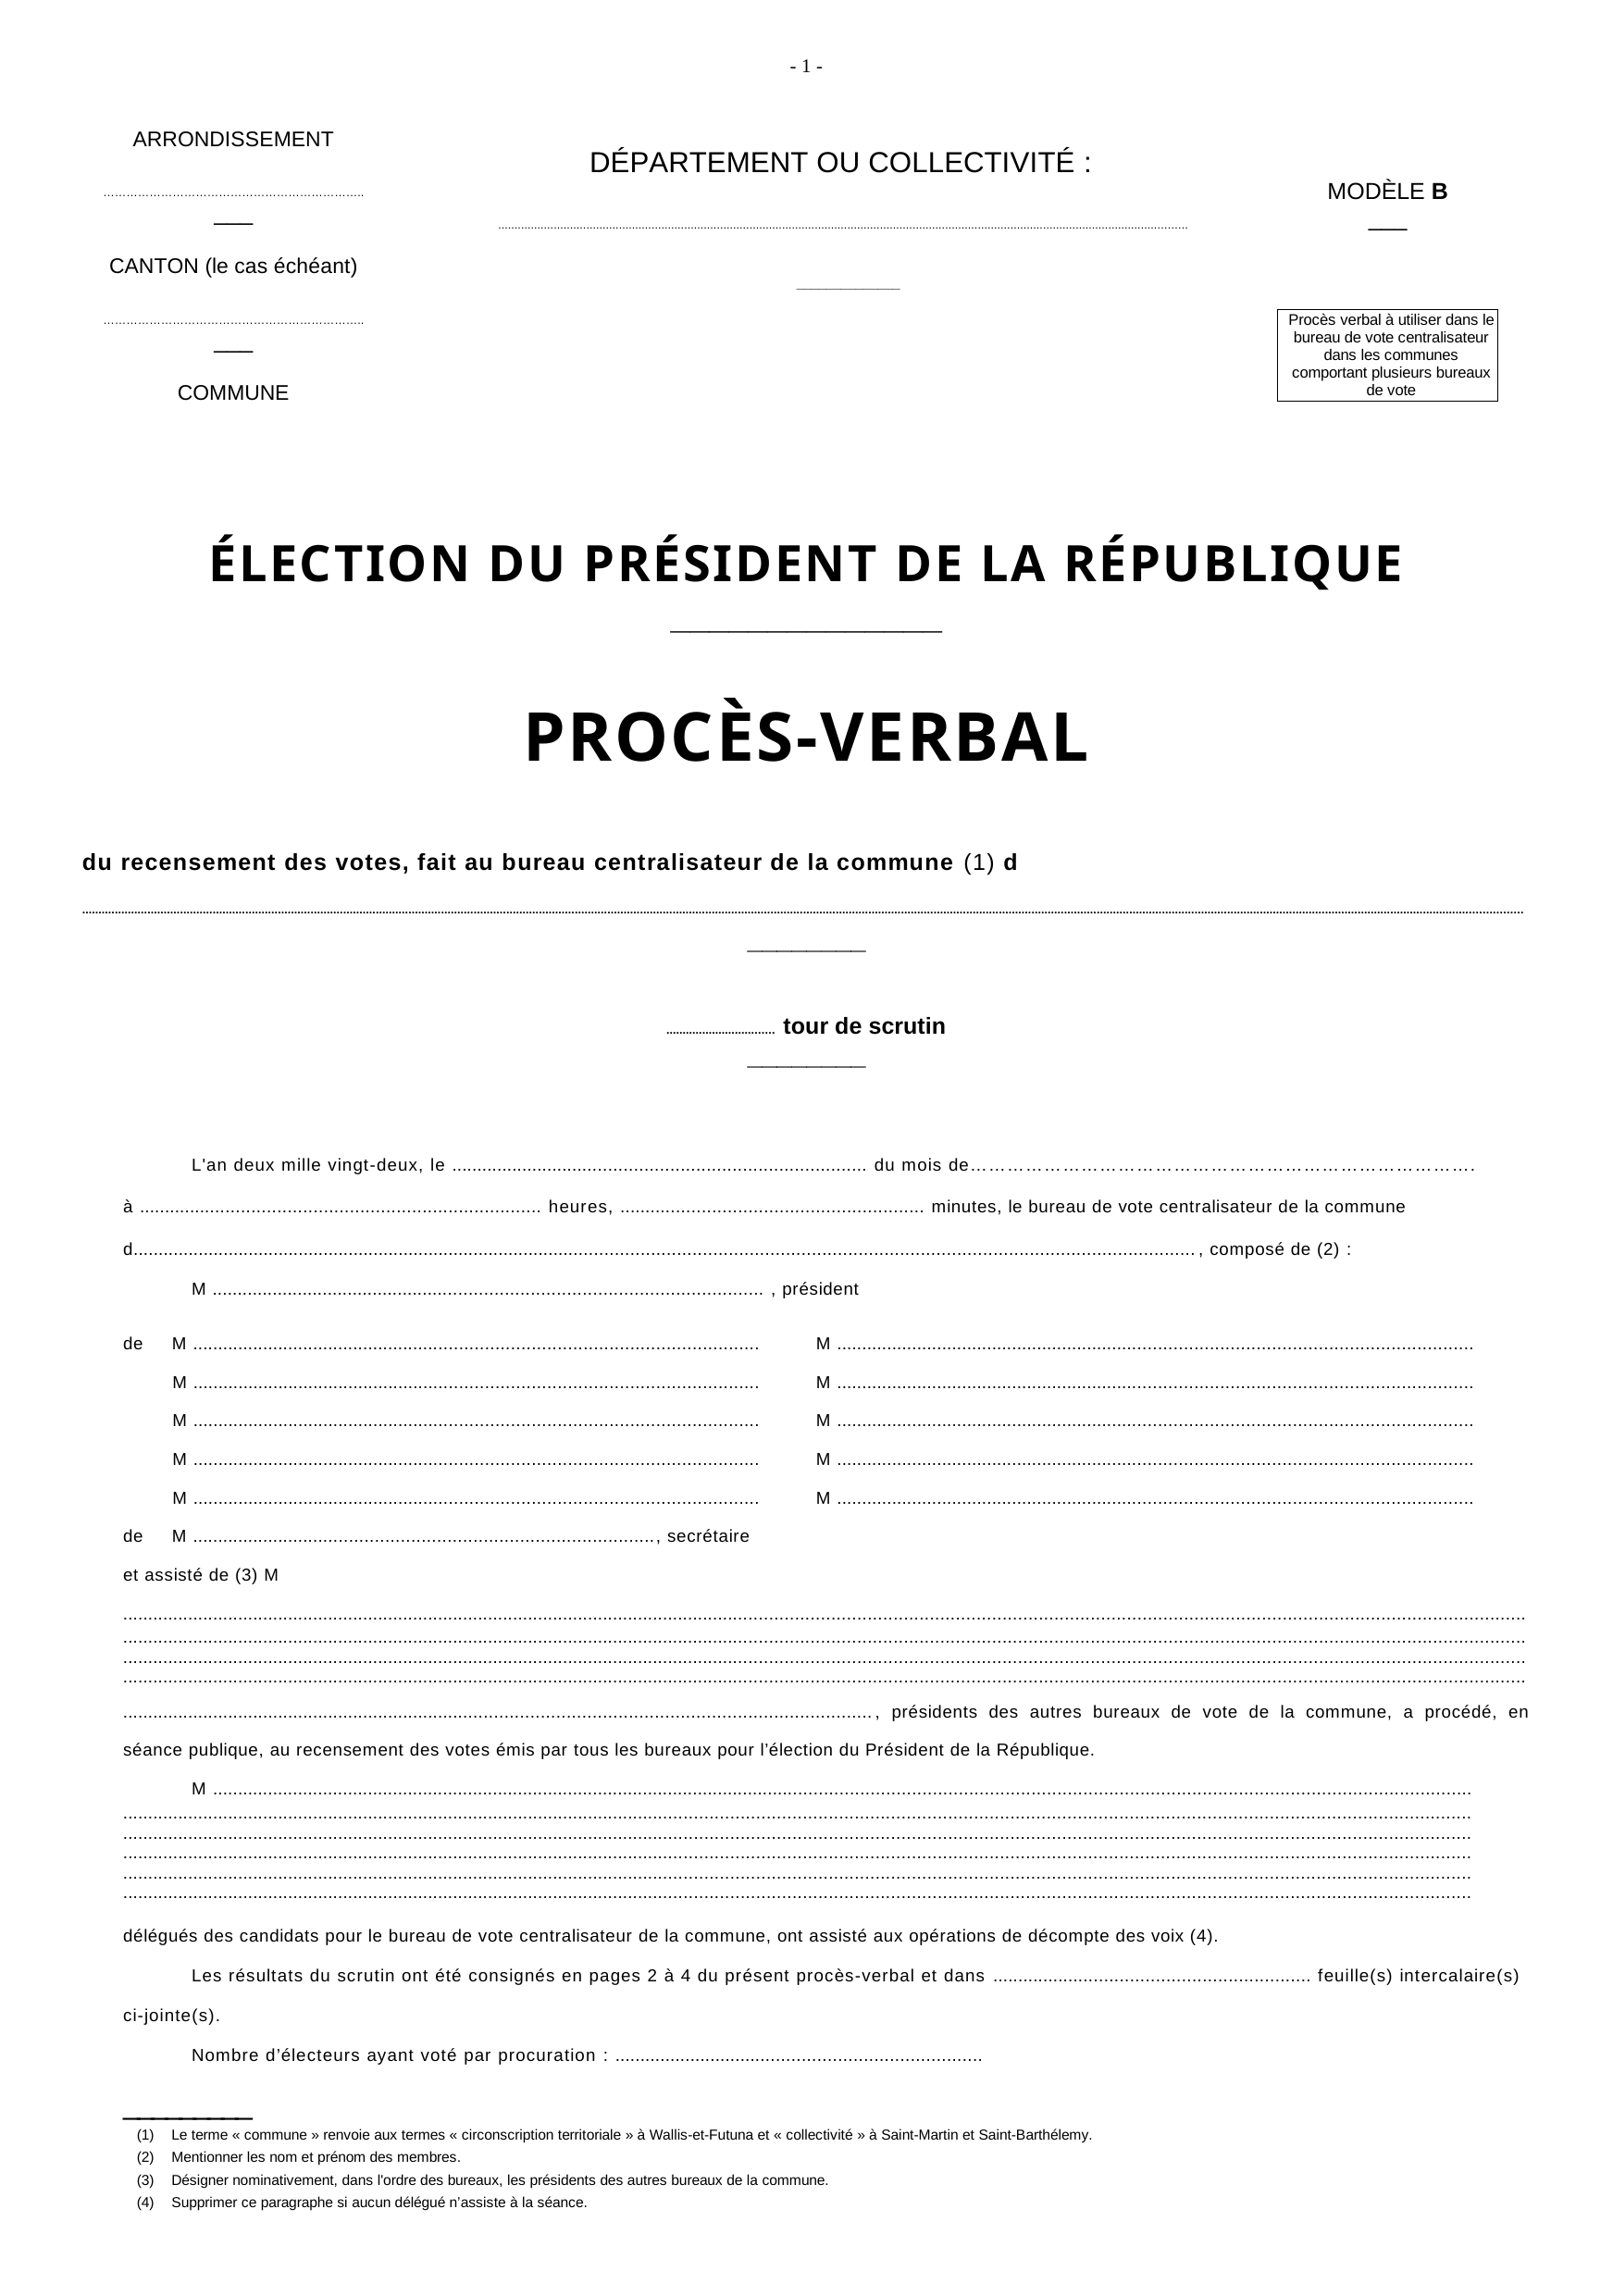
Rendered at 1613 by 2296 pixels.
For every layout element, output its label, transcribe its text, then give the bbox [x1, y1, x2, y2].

text de M , secrétaire [123, 1511, 1531, 1550]
text M M [123, 1473, 1531, 1511]
text ________ [55, 1039, 1557, 1070]
text Les résultats du scrutin ont été consignés en pages 2 à 4 du présent procès-verbal et dans feuille(s) intercalaire(s) ci-jointe(s). [123, 1966, 1531, 2025]
text ________ [55, 923, 1557, 954]
text de M M [123, 1319, 1531, 1358]
text M M [123, 1358, 1531, 1396]
text PROCÈS-VERBAL [55, 689, 1557, 781]
text et assisté de (3) M [123, 1550, 1531, 1627]
table_header DÉpartement OU COLLECTIVITÉ : ______________ [412, 99, 1278, 401]
table_cell Procès verbal à utiliser dans le bureau de vote centralisateur dans les communes comportant plusieurs bureaux de vote [1278, 310, 1497, 401]
text M M [123, 1434, 1531, 1473]
text à heures, minutes, le bureau de vote centralisateur de la commune [123, 1195, 1531, 1216]
text _________ [55, 2085, 1476, 2121]
text M [123, 1764, 1531, 1803]
text L'an deux mille vingt-deux, le du mois de………………………………………………………………………. [123, 1154, 1531, 1174]
list Supprimer ce paragraphe si aucun délégué n’assiste à la séance. [137, 2194, 1476, 2211]
text d , composé de (2) : [123, 1239, 1531, 1259]
table_header MODÈLE B ___ [1278, 99, 1497, 309]
text délégués des candidats pour le bureau de vote centralisateur de la commune, ont assisté aux opérations de décompte des voix (4). [123, 1926, 1531, 1945]
list Mentionner les nom et prénom des membres. [137, 2149, 1476, 2166]
text , présidents des autres bureaux de vote de la commune, a procédé, en séance publique, au recensement des votes émis par tous les bureaux pour l’élection du Président de la République. [123, 1687, 1531, 1764]
text ______________ [55, 596, 1557, 636]
list Le terme « commune » renvoie aux termes « circonscription territoriale » à Wallis-et-Futuna et « collectivité » à Saint-Martin et Saint-Barthélemy. [137, 2127, 1476, 2143]
text du recensement des votes, fait au bureau centralisateur de la commune (1) d [82, 835, 1531, 923]
text M , président [123, 1279, 1531, 1298]
table_header ARRONDISSEMENT ………………………………………………………….. ___ CANTON (le cas échéant) ………………………………………………………….. ___ COMMUNE ………………………………………………………….. ___ [55, 99, 412, 401]
text ÉLECTION DU PRÉSIDENT DE LA RÉPUBLIQUE [55, 528, 1557, 596]
text M M [123, 1396, 1531, 1434]
text Nombre d’électeurs ayant voté par procuration : [123, 2045, 1531, 2066]
list Désigner nominativement, dans l'ordre des bureaux, les présidents des autres bureaux de la commune. [137, 2172, 1476, 2188]
text tour de scrutin [55, 1012, 1557, 1039]
